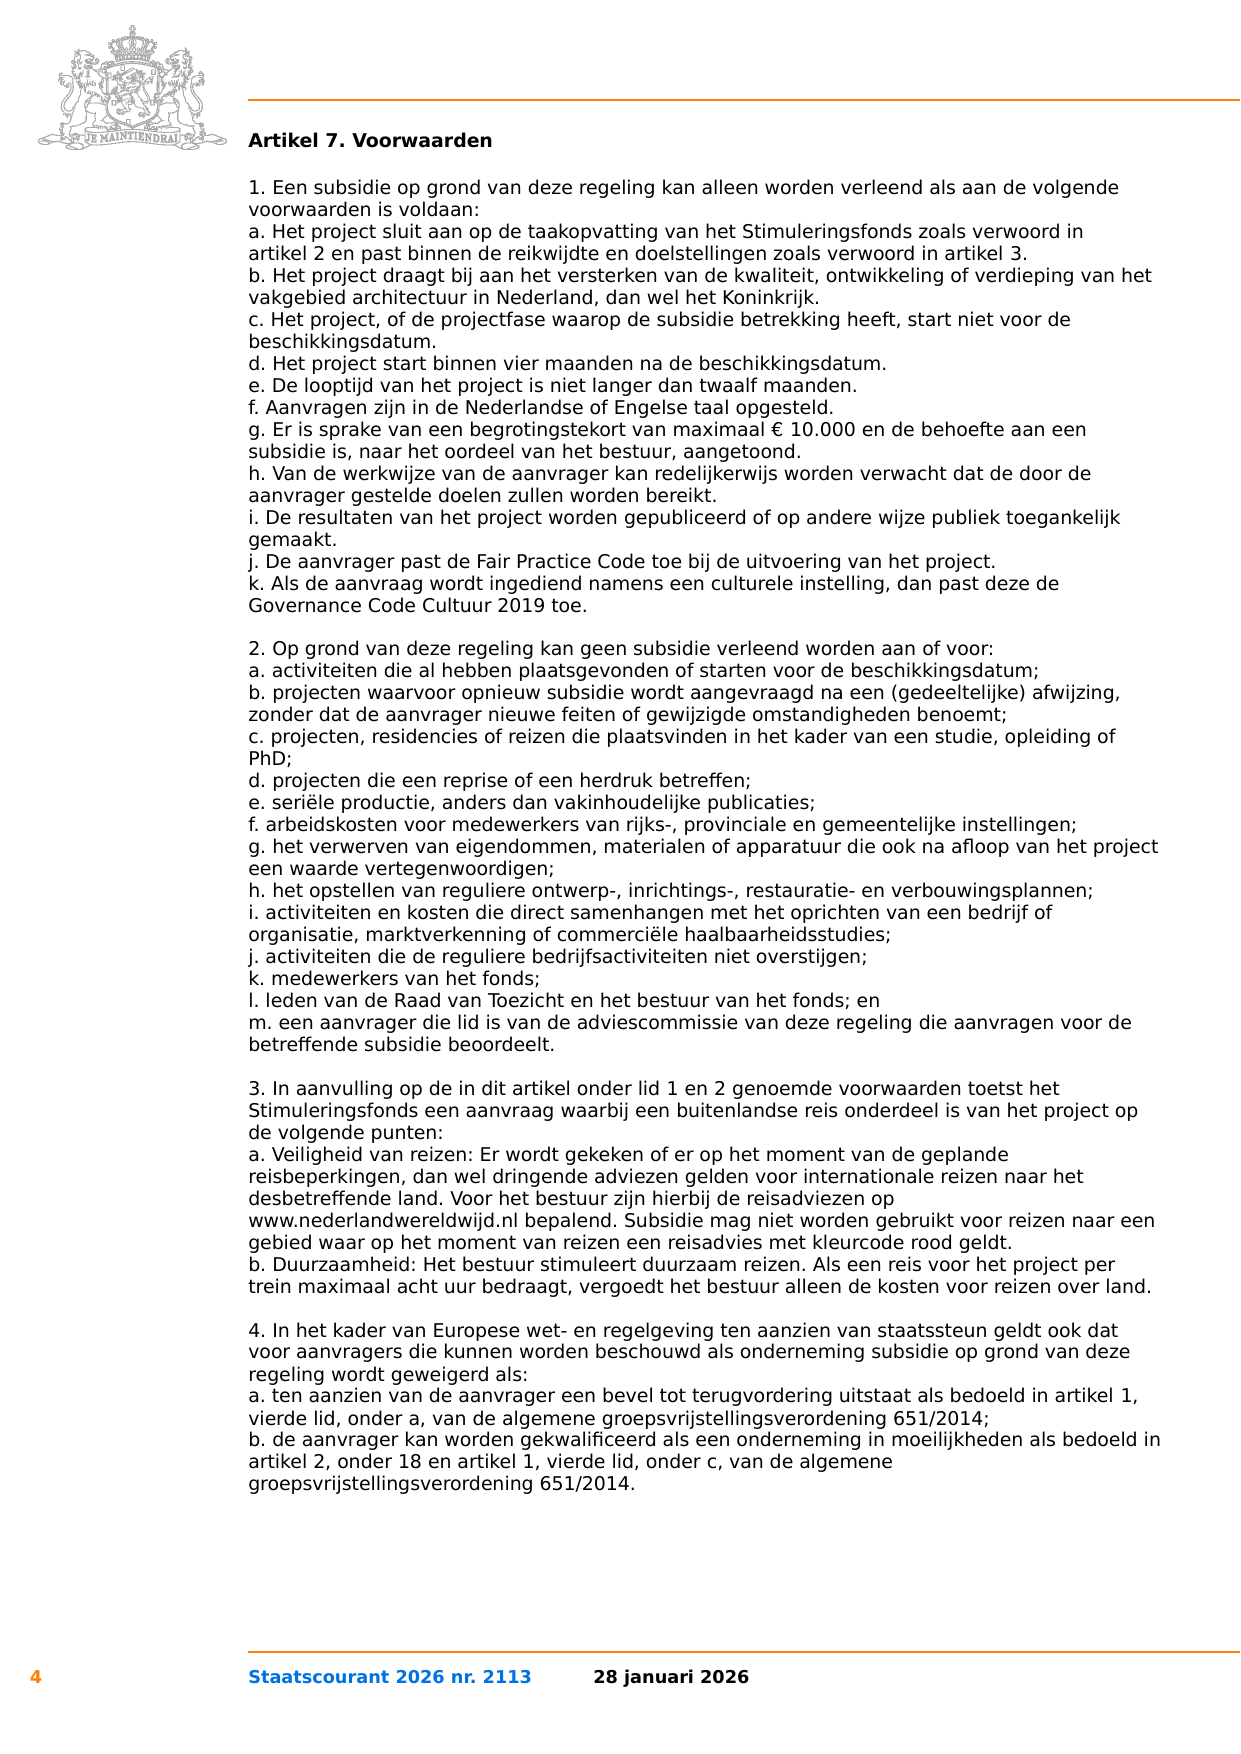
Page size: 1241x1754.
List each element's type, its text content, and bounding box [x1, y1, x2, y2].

text a. Veiligheid van reizen: Er wordt gekeken of er op het moment van de geplande reisbeperkingen, dan wel dringende adviezen gelden voor internationale reizen naar het desbetreffende land. Voor het bestuur zijn hierbij de reisadviezen op www.nederlandwereldwijd.nl bepalend. Subsidie mag niet worden gebruikt voor reizen naar een gebied waar op het moment van reizen een reisadvies met kleurcode rood geldt. [248, 1144, 1163, 1254]
text j. activiteiten die de reguliere bedrijfsactiviteiten niet overstijgen; [248, 946, 1163, 968]
text d. projecten die een reprise of een herdruk betreffen; [248, 770, 1163, 792]
text h. het opstellen van reguliere ontwerp-, inrichtings-, restauratie- en verbouwingsplannen; [248, 880, 1163, 902]
text i. De resultaten van het project worden gepubliceerd of op andere wijze publiek toegankelijk gemaakt. [248, 507, 1163, 551]
text l. leden van de Raad van Toezicht en het bestuur van het fonds; en [248, 990, 1163, 1012]
text c. projecten, residencies of reizen die plaatsvinden in het kader van een studie, opleiding of PhD; [248, 726, 1163, 770]
text a. activiteiten die al hebben plaatsgevonden of starten voor de beschikkingsdatum; [248, 660, 1163, 682]
text g. Er is sprake van een begrotingstekort van maximaal € 10.000 en de behoefte aan een subsidie is, naar het oordeel van het bestuur, aangetoond. [248, 419, 1163, 463]
text 1. Een subsidie op grond van deze regeling kan alleen worden verleend als aan de volgende voorwaarden is voldaan: [248, 177, 1163, 221]
text f. arbeidskosten voor medewerkers van rijks-, provinciale en gemeentelijke instellingen; [248, 814, 1163, 836]
text m. een aanvrager die lid is van de adviescommissie van deze regeling die aanvragen voor de betreffende subsidie beoordeelt. [248, 1012, 1163, 1056]
text j. De aanvrager past de Fair Practice Code toe bij de uitvoering van het project. [248, 551, 1163, 572]
text f. Aanvragen zijn in de Nederlandse of Engelse taal opgesteld. [248, 397, 1163, 419]
text b. projecten waarvoor opnieuw subsidie wordt aangevraagd na een (gedeeltelijke) afwijzing, zonder dat de aanvrager nieuwe feiten of gewijzigde omstandigheden benoemt; [248, 682, 1163, 726]
text k. medewerkers van het fonds; [248, 968, 1163, 990]
text c. Het project, of de projectfase waarop de subsidie betrekking heeft, start niet voor de beschikkingsdatum. [248, 309, 1163, 353]
text k. Als de aanvraag wordt ingediend namens een culturele instelling, dan past deze de Governance Code Cultuur 2019 toe. [248, 572, 1163, 616]
text d. Het project start binnen vier maanden na de beschikkingsdatum. [248, 353, 1163, 375]
text 2. Op grond van deze regeling kan geen subsidie verleend worden aan of voor: [248, 638, 1163, 660]
text 3. In aanvulling op de in dit artikel onder lid 1 en 2 genoemde voorwaarden toetst het Stimuleringsfonds een aanvraag waarbij een buitenlandse reis onderdeel is van het project op de volgende punten: [248, 1078, 1163, 1144]
text b. de aanvrager kan worden gekwalificeerd als een onderneming in moeilijkheden als bedoeld in artikel 2, onder 18 en artikel 1, vierde lid, onder c, van de algemene groepsvrijstellingsverordening 651/2014. [248, 1429, 1163, 1495]
text e. De looptijd van het project is niet langer dan twaalf maanden. [248, 375, 1163, 397]
text g. het verwerven van eigendommen, materialen of apparatuur die ook na afloop van het project een waarde vertegenwoordigen; [248, 836, 1163, 880]
text a. ten aanzien van de aanvrager een bevel tot terugvordering uitstaat als bedoeld in artikel 1, vierde lid, onder a, van de algemene groepsvrijstellingsverordening 651/2014; [248, 1385, 1163, 1429]
text 4. In het kader van Europese wet- en regelgeving ten aanzien van staatssteun geldt ook dat voor aanvragers die kunnen worden beschouwd als onderneming subsidie op grond van deze regeling wordt geweigerd als: [248, 1319, 1163, 1385]
subtitle Artikel 7. Voorwaarden [248, 130, 1163, 152]
text b. Duurzaamheid: Het bestuur stimuleert duurzaam reizen. Als een reis voor het project per trein maximaal acht uur bedraagt, vergoedt het bestuur alleen de kosten voor reizen over land. [248, 1254, 1163, 1298]
picture [38, 25, 227, 150]
text e. seriële productie, anders dan vakinhoudelijke publicaties; [248, 792, 1163, 814]
text h. Van de werkwijze van de aanvrager kan redelijkerwijs worden verwacht dat de door de aanvrager gestelde doelen zullen worden bereikt. [248, 463, 1163, 507]
text b. Het project draagt bij aan het versterken van de kwaliteit, ontwikkeling of verdieping van het vakgebied architectuur in Nederland, dan wel het Koninkrijk. [248, 265, 1163, 309]
text a. Het project sluit aan op de taakopvatting van het Stimuleringsfonds zoals verwoord in artikel 2 en past binnen de reikwijdte en doelstellingen zoals verwoord in artikel 3. [248, 221, 1163, 265]
text i. activiteiten en kosten die direct samenhangen met het oprichten van een bedrijf of organisatie, marktverkenning of commerciële haalbaarheidsstudies; [248, 902, 1163, 946]
